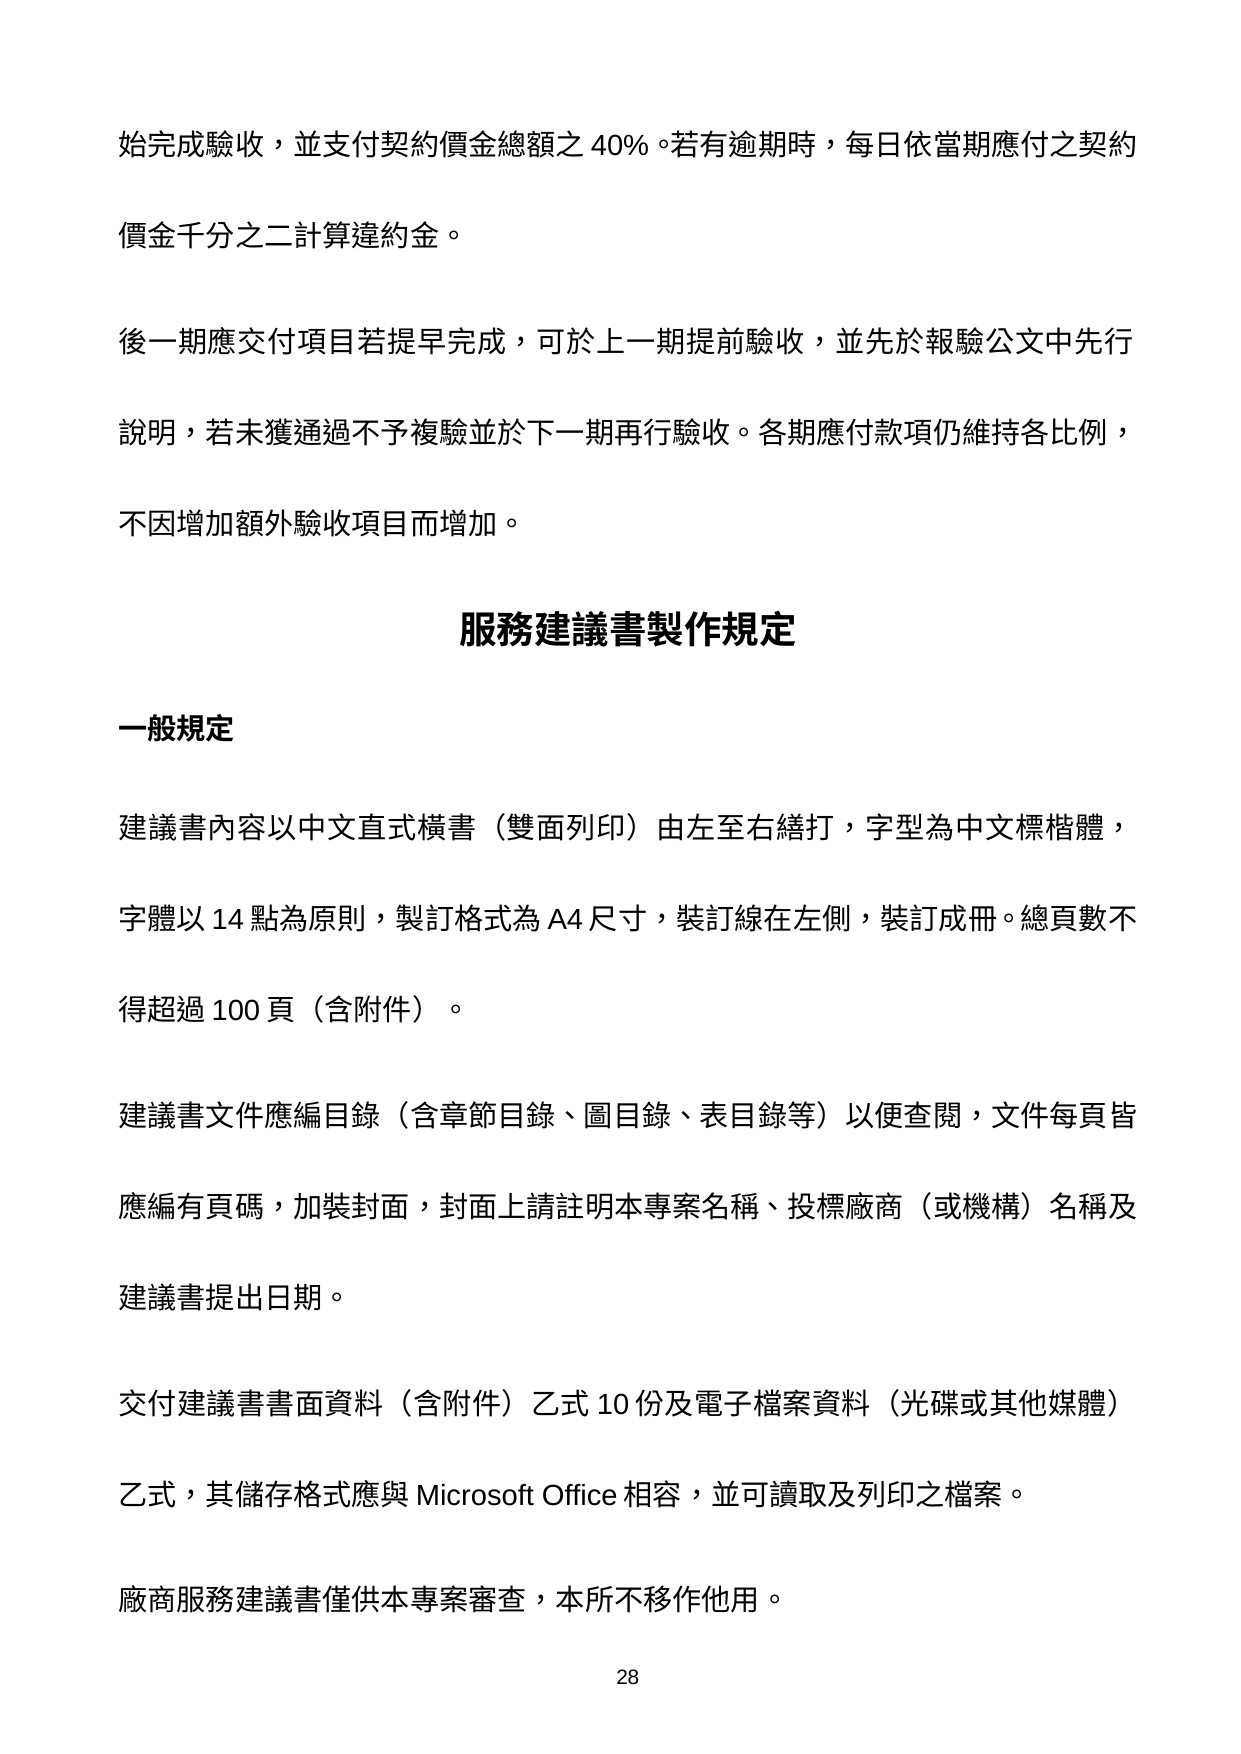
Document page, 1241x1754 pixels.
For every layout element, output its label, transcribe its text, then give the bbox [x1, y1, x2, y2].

text 後一期應交付項目若提早完成，可於上一期提前驗收，並先於報驗公文中先行說明，若未獲通過不予複驗並於下一期再行驗收。各期應付款項仍維持各比例，不因增加額外驗收項目而增加。 [118, 300, 1137, 562]
text 交付建議書書面資料（含附件）乙式10份及電子檔案資料（光碟或其他媒體）乙式，其儲存格式應與Microsoft Office相容，並可讀取及列印之檔案。 [118, 1362, 1137, 1532]
text 一般規定 [118, 687, 1137, 766]
text 廠商服務建議書僅供本專案審查，本所不移作他用。 [118, 1558, 1137, 1638]
text 建議書文件應編目錄（含章節目錄、圖目錄、表目錄等）以便查閱，文件每頁皆應編有頁碼，加裝封面，封面上請註明本專案名稱、投標廠商（或機構）名稱及建議書提出日期。 [118, 1074, 1137, 1336]
text 始完成驗收，並支付契約價金總額之40%。若有逾期時，每日依當期應付之契約價金千分之二計算違約金。 [118, 103, 1137, 274]
text 建議書內容以中文直式橫書（雙面列印）由左至右繕打，字型為中文標楷體，字體以14點為原則，製訂格式為A4尺寸，裝訂線在左側，裝訂成冊。總頁數不得超過100頁（含附件）。 [118, 786, 1137, 1048]
text 服務建議書製作規定 [118, 588, 1137, 667]
